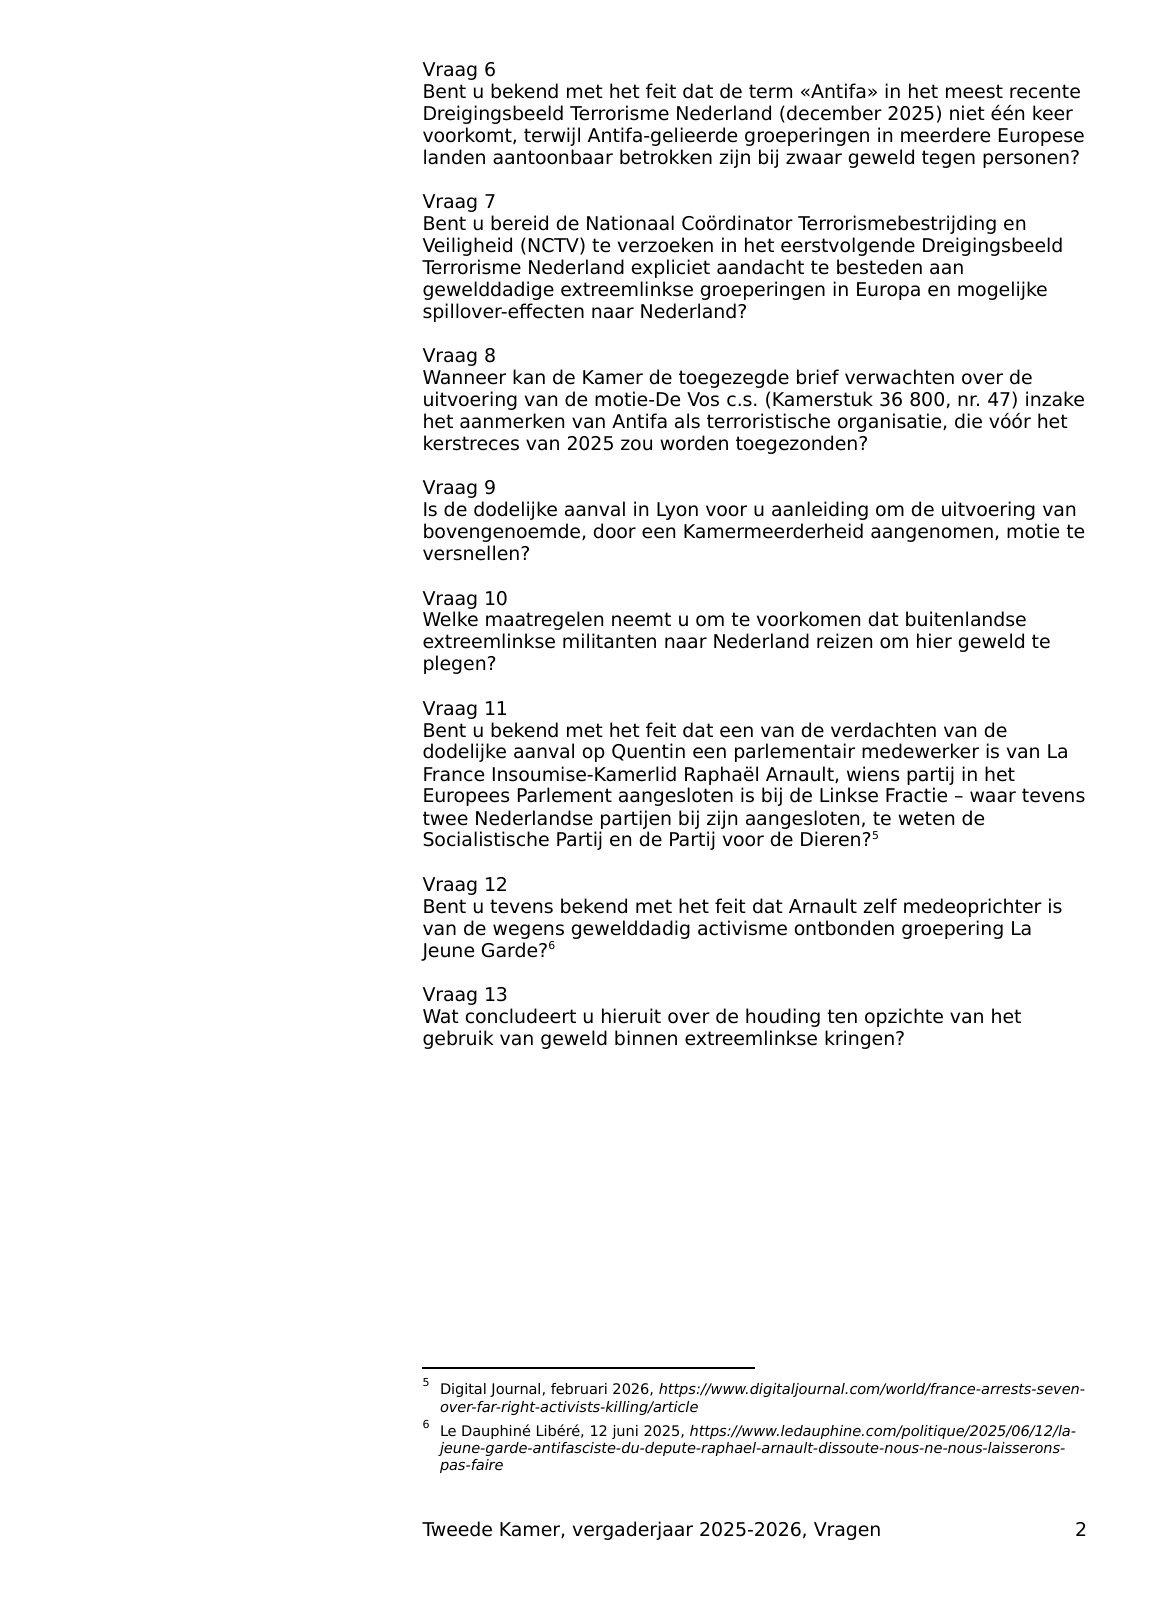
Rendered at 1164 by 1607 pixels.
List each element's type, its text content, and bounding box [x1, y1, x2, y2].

text Vraag 12 [422, 873, 1087, 896]
text Vraag 8 [422, 345, 1087, 367]
text Bent u bekend met het feit dat de term «Antifa» in het meest recente Dreigingsbeeld Terrorisme Nederland (december 2025) niet één keer voorkomt, terwijl Antifa-gelieerde groeperingen in meerdere Europese landen aantoonbaar betrokken zijn bij zwaar geweld tegen personen? [422, 81, 1087, 169]
text Bent u tevens bekend met het feit dat Arnault zelf medeoprichter is van de wegens gewelddadig activisme ontbonden groepering La Jeune Garde? [422, 896, 1087, 961]
text Vraag 13 [422, 984, 1087, 1006]
text Wanneer kan de Kamer de toegezegde brief verwachten over de uitvoering van de motie-De Vos c.s. (Kamerstuk 36 800, nr. 47) inzake het aanmerken van Antifa als terroristische organisatie, die vóór het kerstreces van 2025 zou worden toegezonden? [422, 367, 1087, 455]
text Vraag 10 [422, 587, 1087, 609]
text Bent u bereid de Nationaal Coördinator Terrorismebestrijding en Veiligheid (NCTV) te verzoeken in het eerstvolgende Dreigingsbeeld Terrorisme Nederland expliciet aandacht te besteden aan gewelddadige extreemlinkse groeperingen in Europa en mogelijke spillover-effecten naar Nederland? [422, 213, 1087, 323]
text Digital Journal, februari 2026, https://www.digitaljournal.com/world/france-arrests-seven-over-far-right-activists-killing/article [422, 1377, 1087, 1416]
text Is de dodelijke aanval in Lyon voor u aanleiding om de uitvoering van bovengenoemde, door een Kamermeerderheid aangenomen, motie te versnellen? [422, 499, 1087, 565]
text Vraag 11 [422, 697, 1087, 719]
text Vraag 9 [422, 477, 1087, 499]
text Vraag 6 [422, 59, 1087, 81]
text Le Dauphiné Libéré, 12 juni 2025, https://www.ledauphine.com/politique/2025/06/12/la-jeune-garde-antifasciste-du-depute-raphael-arnault-dissoute-nous-ne-nous-laisserons-pas-faire [422, 1418, 1087, 1474]
text Welke maatregelen neemt u om te voorkomen dat buitenlandse extreemlinkse militanten naar Nederland reizen om hier geweld te plegen? [422, 609, 1087, 675]
text Vraag 7 [422, 191, 1087, 213]
text Wat concludeert u hieruit over de houding ten opzichte van het gebruik van geweld binnen extreemlinkse kringen? [422, 1006, 1087, 1049]
text Bent u bekend met het feit dat een van de verdachten van de dodelijke aanval op Quentin een parlementair medewerker is van La France Insoumise-Kamerlid Raphaël Arnault, wiens partij in het Europees Parlement aangesloten is bij de Linkse Fractie – waar tevens twee Nederlandse partijen bij zijn aangesloten, te weten de Socialistische Partij en de Partij voor de Dieren? [422, 719, 1087, 851]
